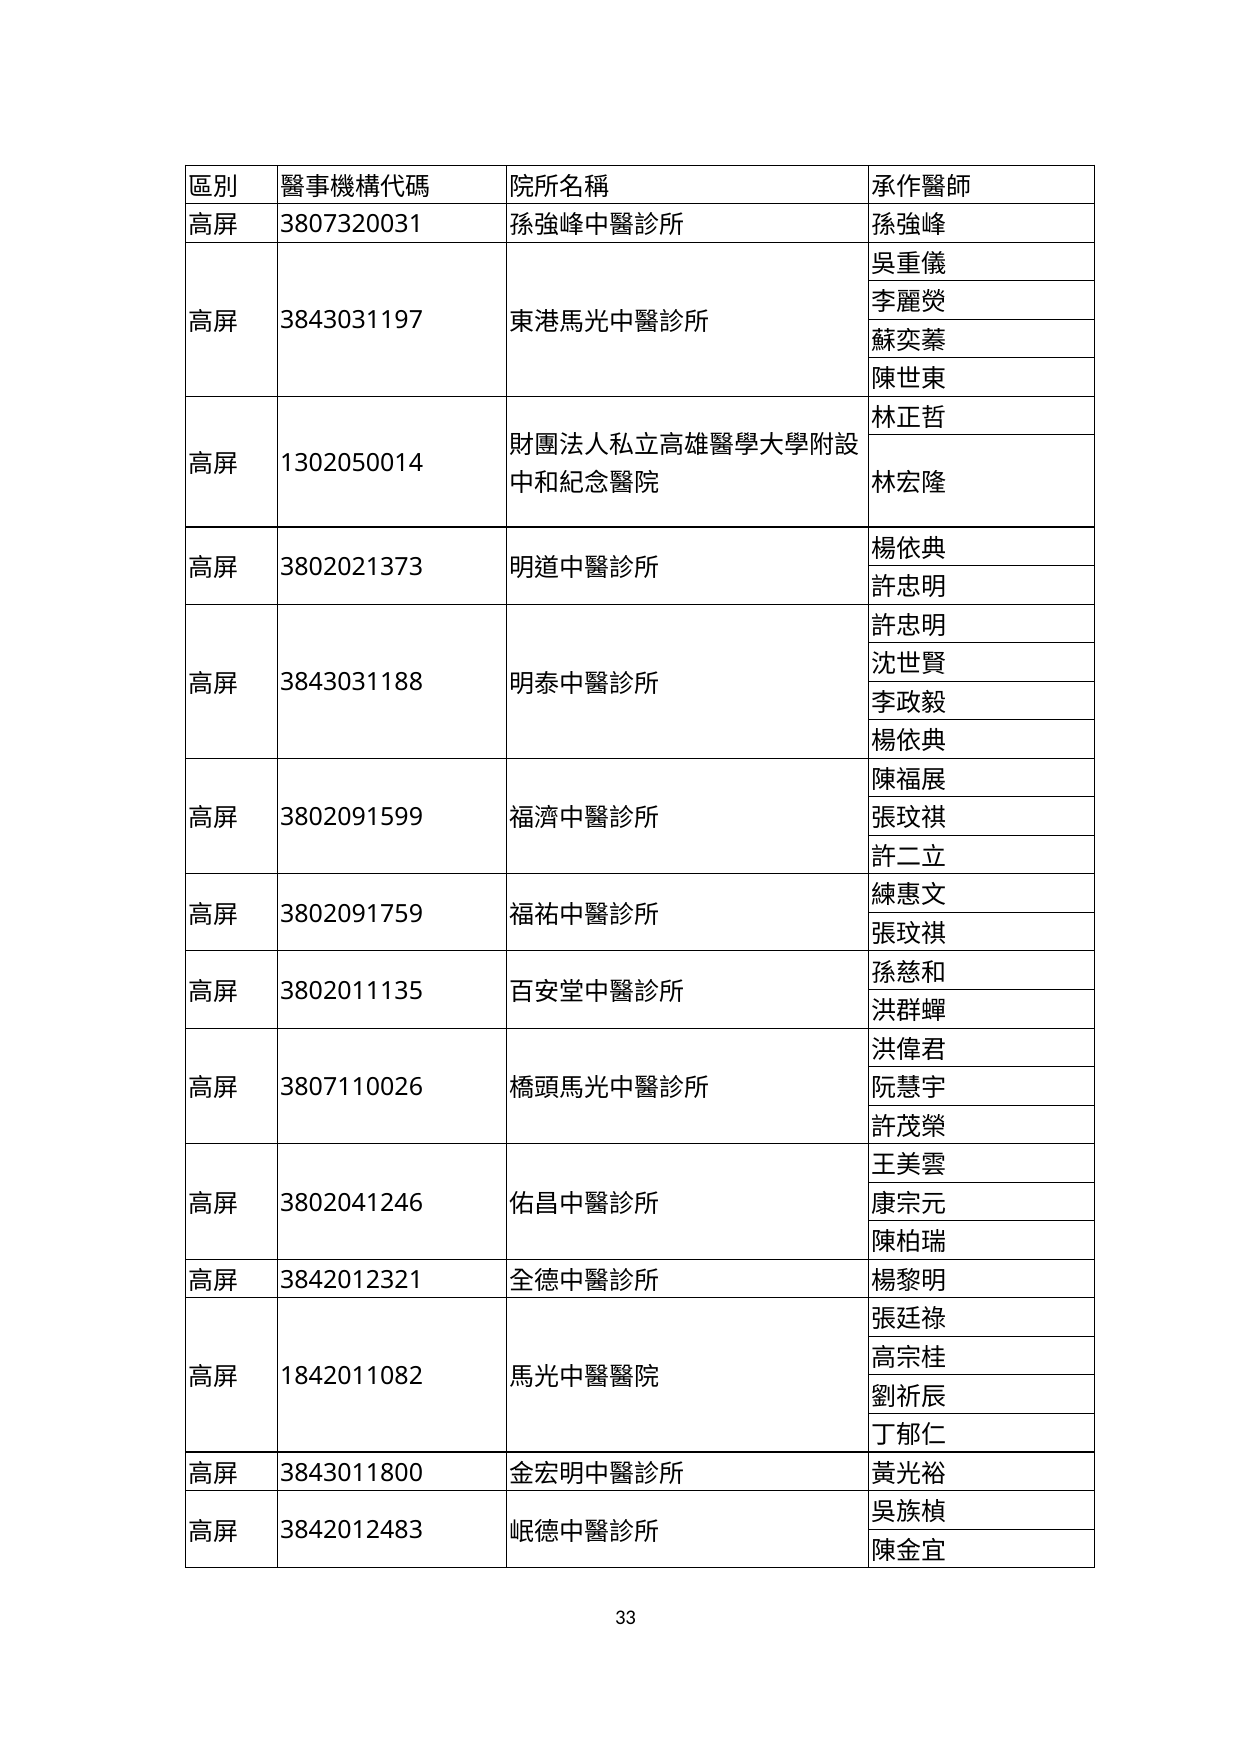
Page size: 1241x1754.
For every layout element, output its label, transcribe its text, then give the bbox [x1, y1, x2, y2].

table_cell 明泰中醫診所 [507, 605, 868, 758]
table_cell 橋頭馬光中醫診所 [507, 1029, 868, 1143]
table_cell 陳柏瑞 [869, 1221, 1094, 1259]
table_cell 高屏 [186, 397, 277, 526]
table_cell 高宗桂 [869, 1337, 1094, 1374]
table_cell 金宏明中醫診所 [507, 1453, 868, 1490]
table_cell 李麗熒 [869, 281, 1094, 319]
table_cell 高屏 [186, 204, 277, 242]
table_cell 3802091759 [278, 874, 506, 950]
table_cell 3807320031 [278, 204, 506, 242]
table_header 醫事機構代碼 [278, 166, 506, 203]
table_cell 楊黎明 [869, 1260, 1094, 1297]
table_cell 明道中醫診所 [507, 528, 868, 603]
table_cell 福祐中醫診所 [507, 874, 868, 950]
table_cell 孫強峰中醫診所 [507, 204, 868, 242]
table_cell 高屏 [186, 243, 277, 396]
table_cell 財團法人私立高雄醫學大學附設中和紀念醫院 [507, 397, 868, 526]
table_cell 黃光裕 [869, 1453, 1094, 1490]
table_cell 陳福展 [869, 759, 1094, 796]
table_cell 高屏 [186, 759, 277, 873]
table_cell 馬光中醫醫院 [507, 1298, 868, 1451]
table_cell 許忠明 [869, 605, 1094, 642]
table_cell 1842011082 [278, 1298, 506, 1451]
table_cell 張廷祿 [869, 1298, 1094, 1336]
table_cell 練惠文 [869, 874, 1094, 912]
table_cell 丁郁仁 [869, 1414, 1094, 1451]
table_cell 全德中醫診所 [507, 1260, 868, 1297]
table_header 承作醫師 [869, 166, 1094, 203]
table_cell 孫強峰 [869, 204, 1094, 242]
table_cell 3802091599 [278, 759, 506, 873]
table_cell 3802041246 [278, 1144, 506, 1259]
table_cell 吳族楨 [869, 1491, 1094, 1528]
table_cell 吳重儀 [869, 243, 1094, 280]
table_cell 張玟祺 [869, 797, 1094, 835]
table_cell 3802021373 [278, 528, 506, 603]
table_cell 3807110026 [278, 1029, 506, 1143]
table_cell 高屏 [186, 1453, 277, 1490]
table_cell 蘇奕蓁 [869, 320, 1094, 357]
table_cell 康宗元 [869, 1183, 1094, 1220]
table_cell 高屏 [186, 874, 277, 950]
table_cell 高屏 [186, 605, 277, 758]
table_cell 林正哲 [869, 397, 1094, 434]
table_cell 楊依典 [869, 528, 1094, 565]
table_header 院所名稱 [507, 166, 868, 203]
table_cell 高屏 [186, 1144, 277, 1259]
table_cell 洪偉君 [869, 1029, 1094, 1066]
table_cell 高屏 [186, 951, 277, 1027]
table_cell 許忠明 [869, 566, 1094, 603]
table_cell 高屏 [186, 1298, 277, 1451]
table_cell 3802011135 [278, 951, 506, 1027]
table_cell 3842012483 [278, 1491, 506, 1567]
table_cell 百安堂中醫診所 [507, 951, 868, 1027]
table_cell 陳金宜 [869, 1530, 1094, 1567]
table_cell 東港馬光中醫診所 [507, 243, 868, 396]
table_header 區別 [186, 166, 277, 203]
table_cell 劉祈辰 [869, 1375, 1094, 1413]
table_cell 岷德中醫診所 [507, 1491, 868, 1567]
table_cell 福濟中醫診所 [507, 759, 868, 873]
table_cell 3842012321 [278, 1260, 506, 1297]
table_cell 許二立 [869, 836, 1094, 873]
table_cell 高屏 [186, 528, 277, 603]
table_cell 李政毅 [869, 682, 1094, 719]
table_cell 高屏 [186, 1029, 277, 1143]
table_cell 佑昌中醫診所 [507, 1144, 868, 1259]
table_cell 楊依典 [869, 720, 1094, 758]
table_cell 陳世東 [869, 358, 1094, 396]
table_cell 林宏隆 [869, 435, 1094, 526]
table_cell 阮慧宇 [869, 1067, 1094, 1104]
table_cell 3843031188 [278, 605, 506, 758]
table_cell 高屏 [186, 1260, 277, 1297]
table_cell 1302050014 [278, 397, 506, 526]
table_cell 王美雲 [869, 1144, 1094, 1182]
table_cell 高屏 [186, 1491, 277, 1567]
table_cell 洪群蟬 [869, 990, 1094, 1027]
table_cell 3843011800 [278, 1453, 506, 1490]
table_cell 許茂榮 [869, 1106, 1094, 1143]
table_cell 沈世賢 [869, 643, 1094, 681]
table_cell 張玟祺 [869, 913, 1094, 950]
table_cell 孫慈和 [869, 951, 1094, 989]
table_cell 3843031197 [278, 243, 506, 396]
